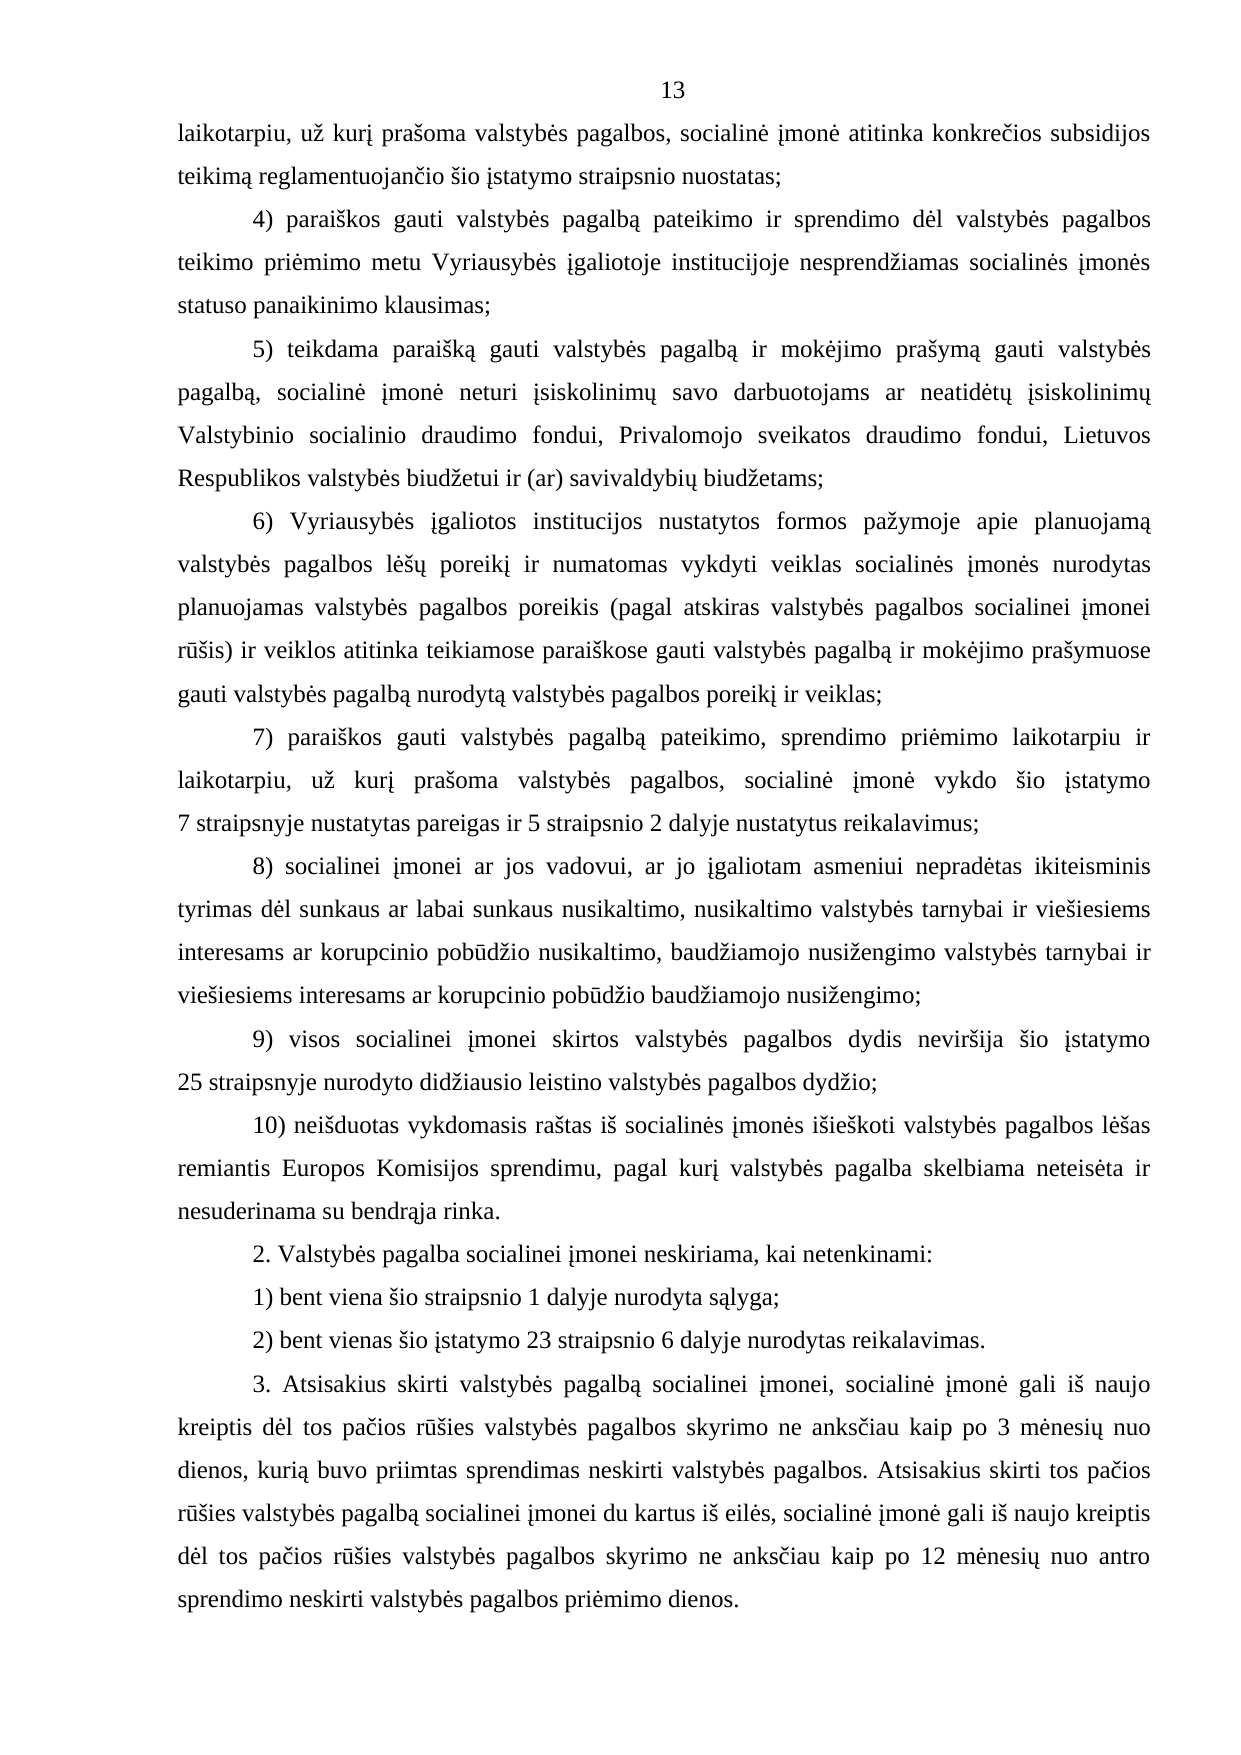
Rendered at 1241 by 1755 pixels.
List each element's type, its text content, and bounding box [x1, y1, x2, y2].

text 2. Valstybės pagalba socialinei įmonei neskiriama, kai netenkinami: [177, 1239, 1152, 1268]
text 5) teikdama paraišką gauti valstybės pagalbą ir mokėjimo prašymą gauti valstybės pagalbą, socialinė įmonė neturi įsiskolinimų savo darbuotojams ar neatidėtų įsiskolinimų Valstybinio socialinio draudimo fondui, Privalomojo sveikatos draudimo fondui, Lietuvos Respublikos valstybės biudžetui ir (ar) savivaldybių biudžetams; [177, 334, 1152, 492]
text 6) Vyriausybės įgaliotos institucijos nustatytos formos pažymoje apie planuojamą valstybės pagalbos lėšų poreikį ir numatomas vykdyti veiklas socialinės įmonės nurodytas planuojamas valstybės pagalbos poreikis (pagal atskiras valstybės pagalbos socialinei įmonei rūšis) ir veiklos atitinka teikiamose paraiškose gauti valstybės pagalbą ir mokėjimo prašymuose gauti valstybės pagalbą nurodytą valstybės pagalbos poreikį ir veiklas; [177, 506, 1152, 707]
text 10) neišduotas vykdomasis raštas iš socialinės įmonės išieškoti valstybės pagalbos lėšas remiantis Europos Komisijos sprendimu, pagal kurį valstybės pagalba skelbiama neteisėta ir nesuderinama su bendrąja rinka. [177, 1110, 1152, 1225]
text 4) paraiškos gauti valstybės pagalbą pateikimo ir sprendimo dėl valstybės pagalbos teikimo priėmimo metu Vyriausybės įgaliotoje institucijoje nesprendžiamas socialinės įmonės statuso panaikinimo klausimas; [177, 204, 1152, 319]
text 7) paraiškos gauti valstybės pagalbą pateikimo, sprendimo priėmimo laikotarpiu ir laikotarpiu, už kurį prašoma valstybės pagalbos, socialinė įmonė vykdo šio įstatymo 7 straipsnyje nustatytas pareigas ir 5 straipsnio 2 dalyje nustatytus reikalavimus; [177, 722, 1152, 837]
text 3. Atsisakius skirti valstybės pagalbą socialinei įmonei, socialinė įmonė gali iš naujo kreiptis dėl tos pačios rūšies valstybės pagalbos skyrimo ne anksčiau kaip po 3 mėnesių nuo dienos, kurią buvo priimtas sprendimas neskirti valstybės pagalbos. Atsisakius skirti tos pačios rūšies valstybės pagalbą socialinei įmonei du kartus iš eilės, socialinė įmonė gali iš naujo kreiptis dėl tos pačios rūšies valstybės pagalbos skyrimo ne anksčiau kaip po 12 mėnesių nuo antro sprendimo neskirti valstybės pagalbos priėmimo dienos. [177, 1369, 1152, 1613]
text 2) bent vienas šio įstatymo 23 straipsnio 6 dalyje nurodytas reikalavimas. [177, 1326, 1152, 1354]
text 9) visos socialinei įmonei skirtos valstybės pagalbos dydis neviršija šio įstatymo 25 straipsnyje nurodyto didžiausio leistino valstybės pagalbos dydžio; [177, 1024, 1152, 1096]
text 1) bent viena šio straipsnio 1 dalyje nurodyta sąlyga; [177, 1282, 1152, 1311]
text laikotarpiu, už kurį prašoma valstybės pagalbos, socialinė įmonė atitinka konkrečios subsidijos teikimą reglamentuojančio šio įstatymo straipsnio nuostatas; [177, 118, 1152, 190]
text 8) socialinei įmonei ar jos vadovui, ar jo įgaliotam asmeniui nepradėtas ikiteisminis tyrimas dėl sunkaus ar labai sunkaus nusikaltimo, nusikaltimo valstybės tarnybai ir viešiesiems interesams ar korupcinio pobūdžio nusikaltimo, baudžiamojo nusižengimo valstybės tarnybai ir viešiesiems interesams ar korupcinio pobūdžio baudžiamojo nusižengimo; [177, 851, 1152, 1009]
